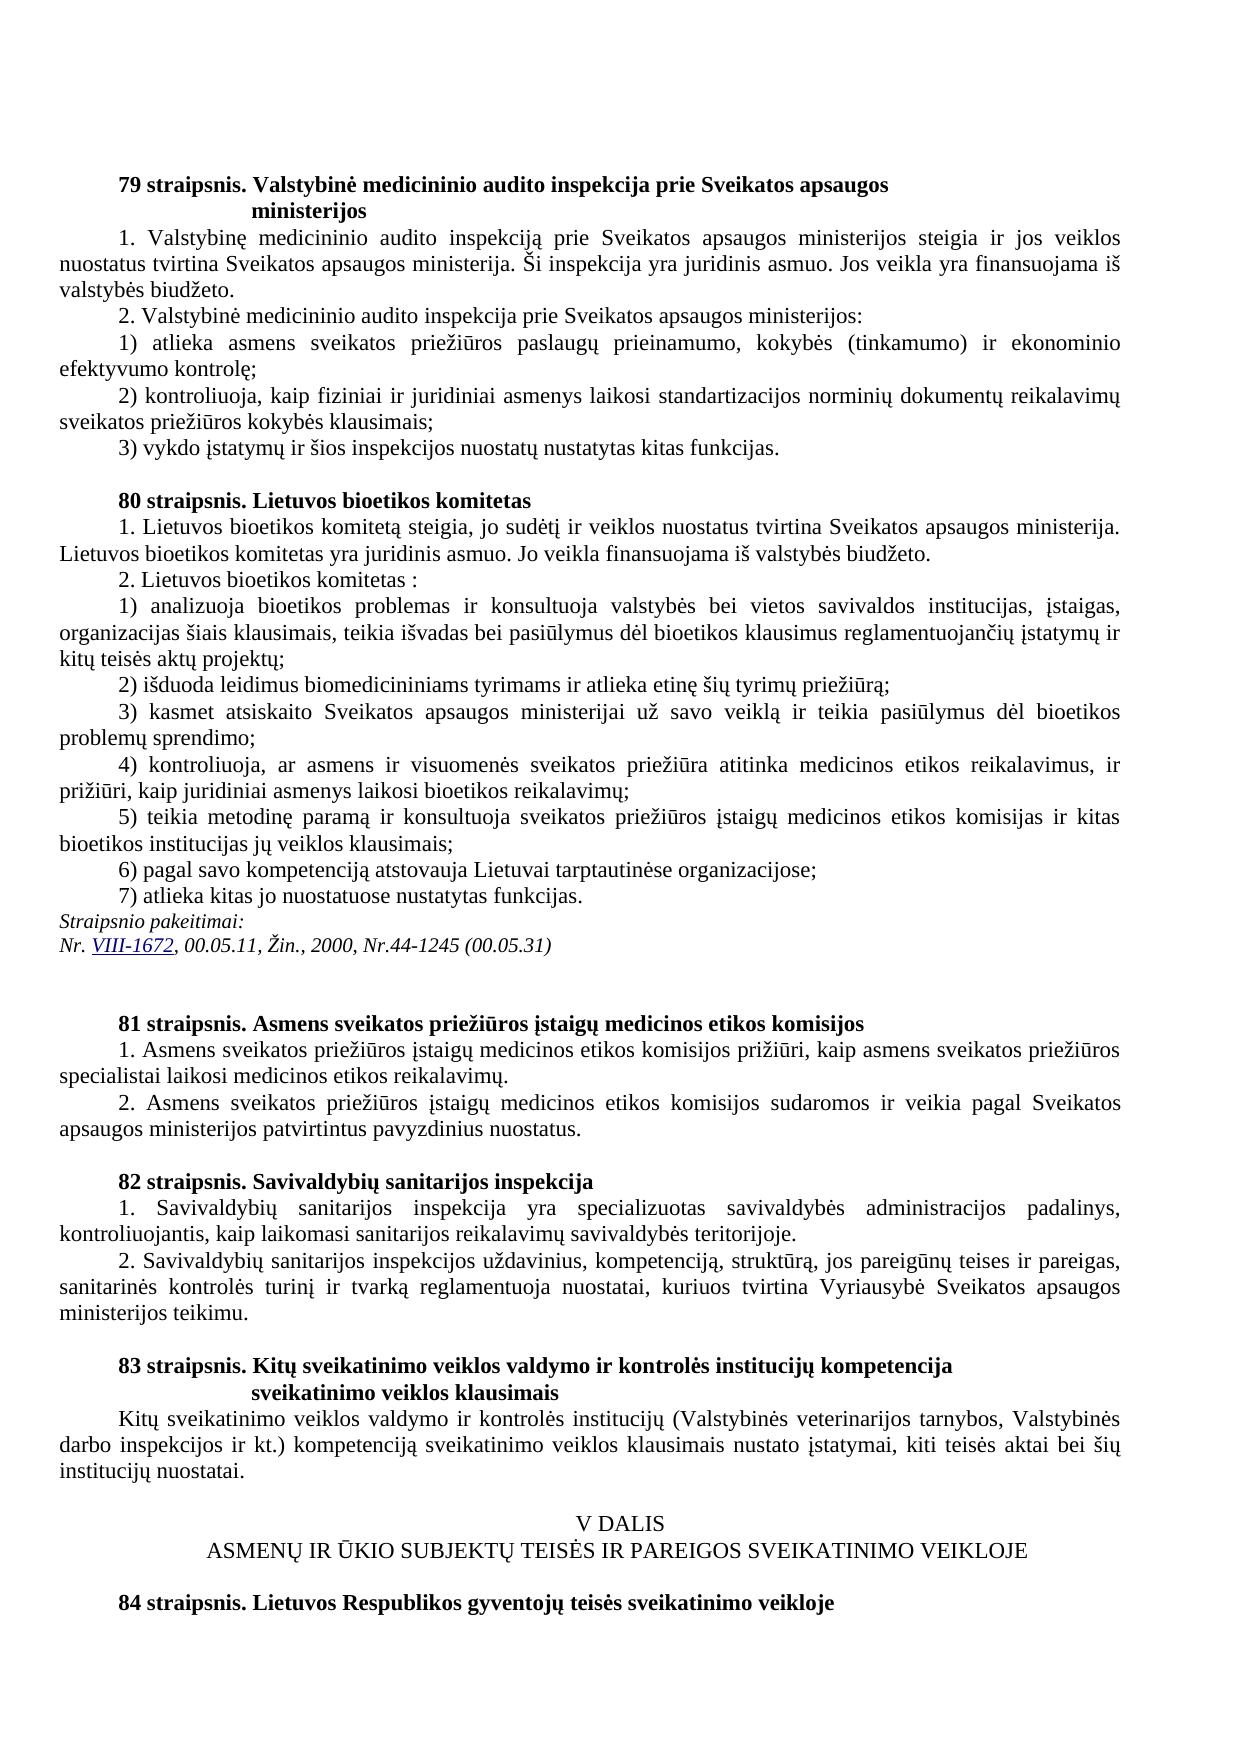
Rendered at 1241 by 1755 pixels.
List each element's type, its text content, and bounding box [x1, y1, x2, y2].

text V DALIS [59, 1510, 1122, 1537]
text 3) kasmet atsiskaito Sveikatos apsaugos ministerijai už savo veiklą ir teikia pasiūlymus dėl bioetikos problemų sprendimo; [59, 698, 1122, 751]
text 2. Asmens sveikatos priežiūros įstaigų medicinos etikos komisijos sudaromos ir veikia pagal Sveikatos apsaugos ministerijos patvirtintus pavyzdinius nuostatus. [59, 1089, 1122, 1141]
text 5) teikia metodinę paramą ir konsultuoja sveikatos priežiūros įstaigų medicinos etikos komisijas ir kitas bioetikos institucijas jų veiklos klausimais; [59, 803, 1122, 856]
text 83 straipsnis. Kitų sveikatinimo veiklos valdymo ir kontrolės institucijų kompetencija [118, 1352, 1122, 1378]
text 84 straipsnis. Lietuvos Respublikos gyventojų teisės sveikatinimo veikloje [59, 1589, 1122, 1616]
text Kitų sveikatinimo veiklos valdymo ir kontrolės institucijų (Valstybinės veterinarijos tarnybos, Valstybinės darbo inspekcijos ir kt.) kompetenciją sveikatinimo veiklos klausimais nustato įstatymai, kiti teisės aktai bei šių institucijų nuostatai. [59, 1405, 1122, 1484]
text 1) atlieka asmens sveikatos priežiūros paslaugų prieinamumo, kokybės (tinkamumo) ir ekonominio efektyvumo kontrolę; [59, 329, 1122, 382]
text Nr. VIII-1672, 00.05.11, Žin., 2000, Nr.44-1245 (00.05.31) [59, 933, 1122, 957]
text 1. Asmens sveikatos priežiūros įstaigų medicinos etikos komisijos prižiūri, kaip asmens sveikatos priežiūros specialistai laikosi medicinos etikos reikalavimų. [59, 1036, 1122, 1089]
text 81 straipsnis. Asmens sveikatos priežiūros įstaigų medicinos etikos komisijos [59, 1009, 1122, 1036]
text ASMENŲ IR ŪKIO SUBJEKTŲ TEISĖS IR PAREIGOS SVEIKATINIMO VEIKLOJE [59, 1537, 1122, 1563]
text 1. Lietuvos bioetikos komitetą steigia, jo sudėtį ir veiklos nuostatus tvirtina Sveikatos apsaugos ministerija. Lietuvos bioetikos komitetas yra juridinis asmuo. Jo veikla finansuojama iš valstybės biudžeto. [59, 513, 1122, 566]
text 80 straipsnis. Lietuvos bioetikos komitetas [59, 487, 1122, 513]
text 3) vykdo įstatymų ir šios inspekcijos nuostatų nustatytas kitas funkcijas. [59, 434, 1122, 461]
text 79 straipsnis. Valstybinė medicininio audito inspekcija prie Sveikatos apsaugos [118, 171, 1122, 197]
text Straipsnio pakeitimai: [59, 909, 1122, 933]
text 4) kontroliuoja, ar asmens ir visuomenės sveikatos priežiūra atitinka medicinos etikos reikalavimus, ir prižiūri, kaip juridiniai asmenys laikosi bioetikos reikalavimų; [59, 751, 1122, 803]
text 1) analizuoja bioetikos problemas ir konsultuoja valstybės bei vietos savivaldos institucijas, įstaigas, organizacijas šiais klausimais, teikia išvadas bei pasiūlymus dėl bioetikos klausimus reglamentuojančių įstatymų ir kitų teisės aktų projektų; [59, 592, 1122, 672]
text 2. Lietuvos bioetikos komitetas : [59, 566, 1122, 592]
text 7) atlieka kitas jo nuostatuose nustatytas funkcijas. [59, 882, 1122, 909]
text 2. Valstybinė medicininio audito inspekcija prie Sveikatos apsaugos ministerijos: [59, 303, 1122, 329]
text 6) pagal savo kompetenciją atstovauja Lietuvai tarptautinėse organizacijose; [59, 856, 1122, 882]
text ministerijos [251, 197, 1122, 223]
text 2) išduoda leidimus biomedicininiams tyrimams ir atlieka etinę šių tyrimų priežiūrą; [59, 672, 1122, 698]
text 2. Savivaldybių sanitarijos inspekcijos uždavinius, kompetenciją, struktūrą, jos pareigūnų teises ir pareigas, sanitarinės kontrolės turinį ir tvarką reglamentuoja nuostatai, kuriuos tvirtina Vyriausybė Sveikatos apsaugos ministerijos teikimu. [59, 1247, 1122, 1326]
text 2) kontroliuoja, kaip fiziniai ir juridiniai asmenys laikosi standartizacijos norminių dokumentų reikalavimų sveikatos priežiūros kokybės klausimais; [59, 382, 1122, 434]
text 1. Valstybinę medicininio audito inspekciją prie Sveikatos apsaugos ministerijos steigia ir jos veiklos nuostatus tvirtina Sveikatos apsaugos ministerija. Ši inspekcija yra juridinis asmuo. Jos veikla yra finansuojama iš valstybės biudžeto. [59, 223, 1122, 303]
text 82 straipsnis. Savivaldybių sanitarijos inspekcija [59, 1168, 1122, 1194]
text sveikatinimo veiklos klausimais [251, 1378, 1122, 1405]
text 1. Savivaldybių sanitarijos inspekcija yra specializuotas savivaldybės administracijos padalinys, kontroliuojantis, kaip laikomasi sanitarijos reikalavimų savivaldybės teritorijoje. [59, 1194, 1122, 1247]
